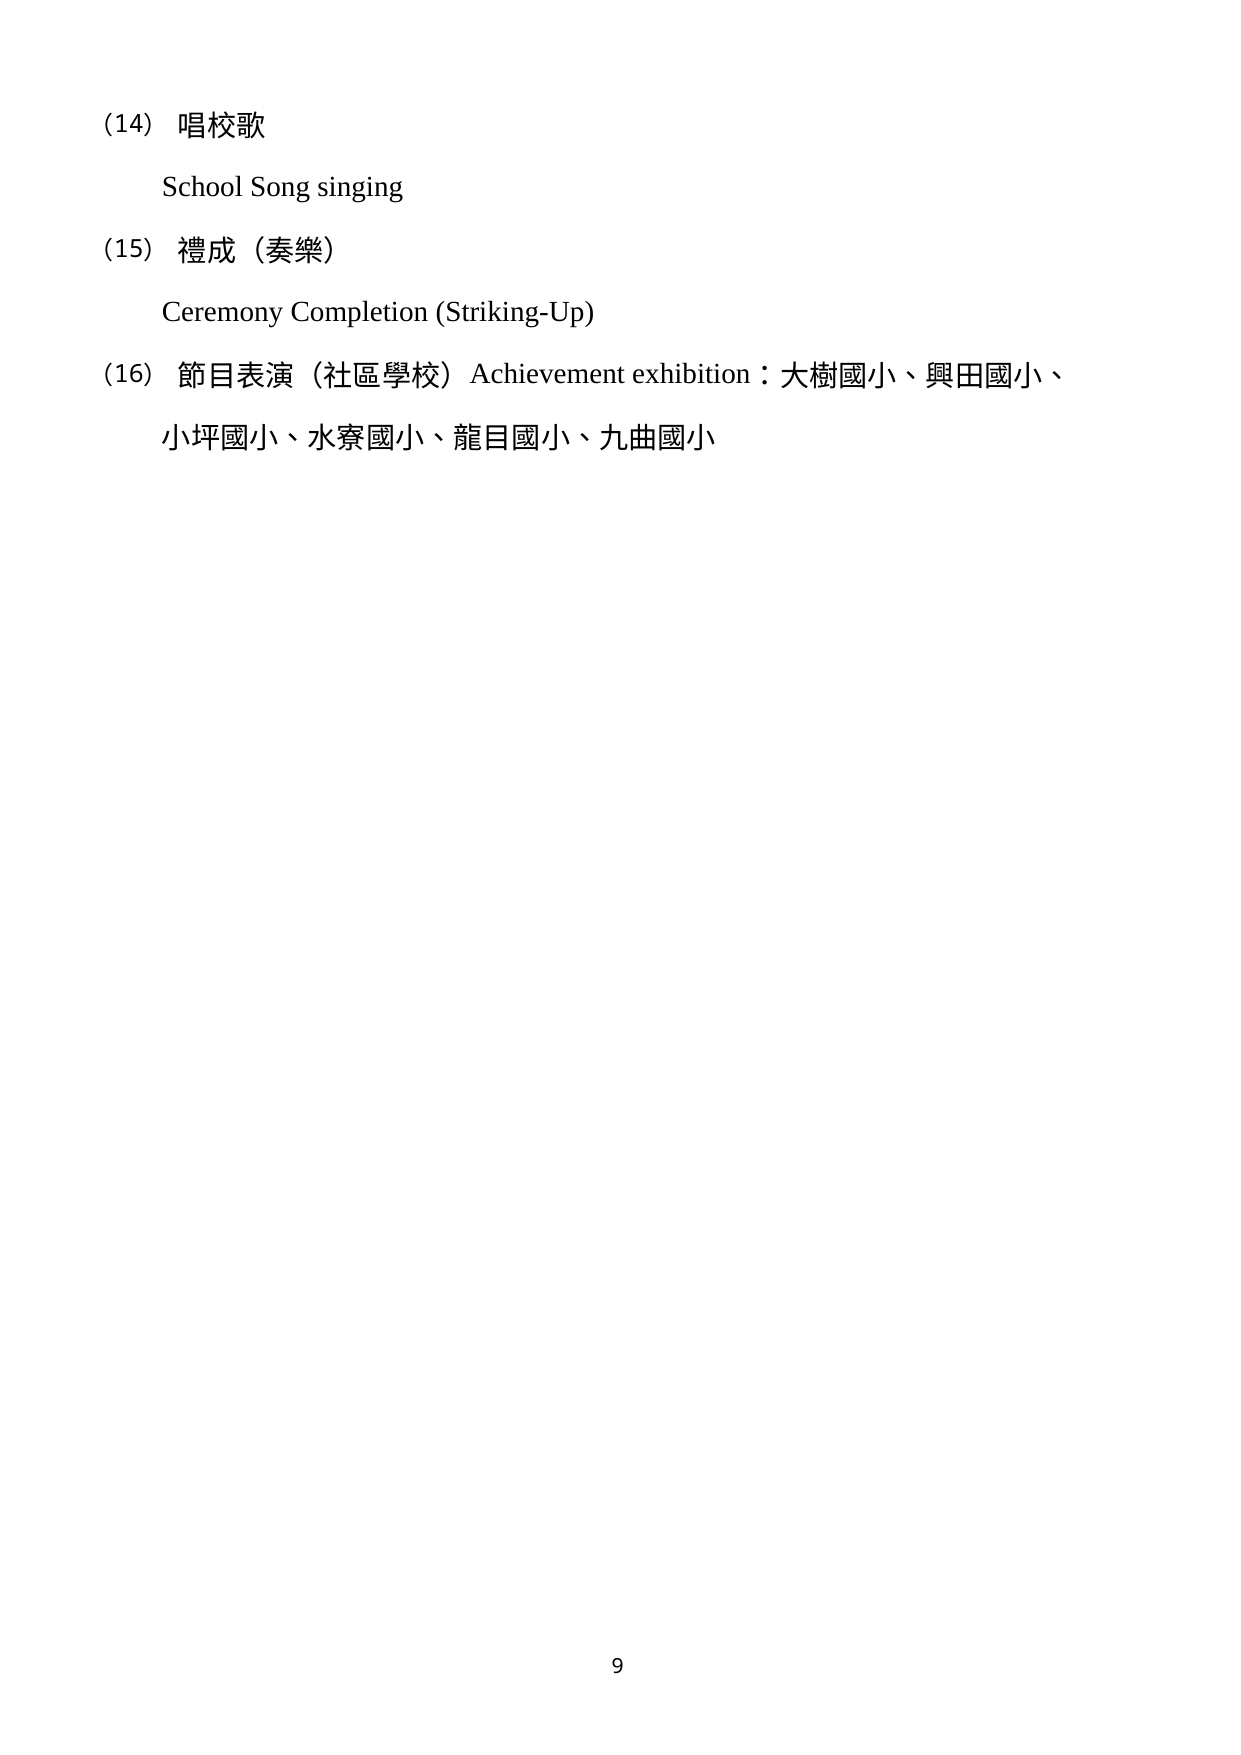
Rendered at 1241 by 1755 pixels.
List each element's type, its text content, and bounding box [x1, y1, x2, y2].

list 禮成（奏樂） [89, 207, 1146, 269]
list 節目表演（社區學校）Achievement exhibition：大樹國小、興田國小、 [89, 332, 1146, 394]
list 唱校歌 [89, 82, 1146, 144]
text School Song singing [89, 144, 1146, 207]
text 小坪國小、水寮國小、龍目國小、九曲國小 [89, 394, 1146, 457]
text Ceremony Completion (Striking-Up) [89, 269, 1146, 332]
